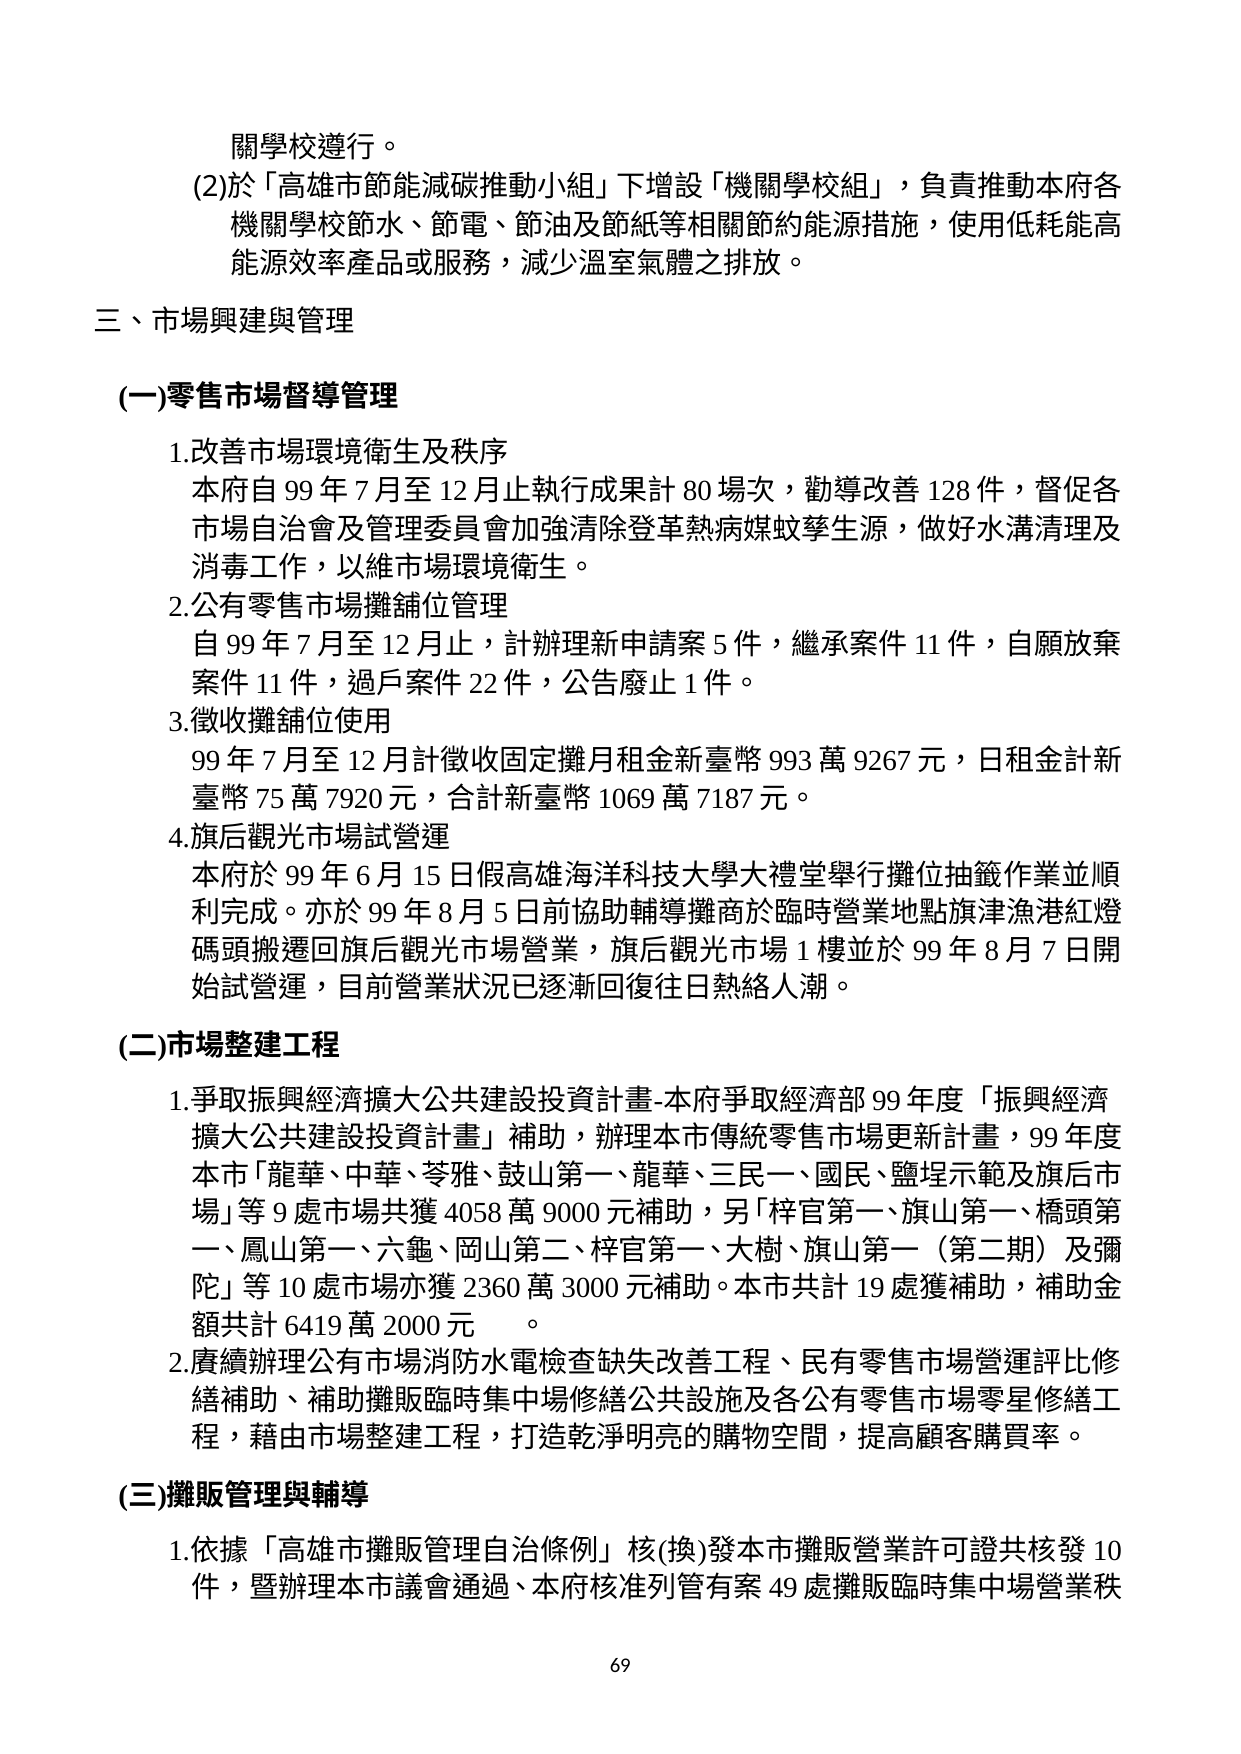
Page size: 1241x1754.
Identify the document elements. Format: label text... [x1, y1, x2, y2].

text 99年7月至12月計徵收固定攤月租金新臺幣993萬9267元，日租金計新臺幣75萬7920元，合計新臺幣1069萬7187元。 [191, 739, 1122, 817]
text 自99年7月至12月止，計辦理新申請案5件，繼承案件11件，自願放棄案件11件，過戶案件22件，公告廢止1件。 [191, 624, 1122, 701]
text 關學校遵行。 [193, 127, 1122, 166]
text (二)市場整建工程 [118, 1005, 1122, 1080]
text 1.依據「高雄市攤販管理自治條例」核(換)發本市攤販營業許可證共核發10件，暨辦理本市議會通過、本府核准列管有案49處攤販臨時集中場營業秩 [168, 1530, 1122, 1605]
text 3.徵收攤舖位使用 [168, 701, 1122, 739]
text 2.公有零售市場攤舖位管理 [168, 585, 1122, 624]
text 1.爭取振興經濟擴大公共建設投資計畫-本府爭取經濟部99年度「振興經濟擴大公共建設投資計畫」補助，辦理本市傳統零售市場更新計畫，99年度本市「龍華、中華、苓雅、鼓山第一、龍華、三民一、國民、鹽埕示範及旗后市場」等9處市場共獲4058萬9000元補助，另「梓官第一、旗山第一、橋頭第一、鳳山第一、六龜、岡山第二、梓官第一、大樹、旗山第一（第二期）及彌陀」等10處市場亦獲2360萬3000元補助。本市共計19處獲補助，補助金額共計6419萬2000元 。 [168, 1080, 1122, 1343]
text (三)攤販管理與輔導 [118, 1455, 1122, 1530]
text 4.旗后觀光市場試營運 [168, 817, 1122, 855]
text 2.賡續辦理公有市場消防水電檢查缺失改善工程、民有零售市場營運評比修繕補助、補助攤販臨時集中場修繕公共設施及各公有零售市場零星修繕工程，藉由市場整建工程，打造乾淨明亮的購物空間，提高顧客購買率。 [168, 1343, 1122, 1455]
text 本府自99年7月至12月止執行成果計80場次，勸導改善128件，督促各市場自治會及管理委員會加強清除登革熱病媒蚊孳生源，做好水溝清理及消毒工作，以維市場環境衛生。 [191, 470, 1122, 585]
text 本府於99年6月15日假高雄海洋科技大學大禮堂舉行攤位抽籤作業並順利完成。亦於99年8月5日前協助輔導攤商於臨時營業地點旗津漁港紅燈碼頭搬遷回旗后觀光市場營業，旗后觀光市場1樓並於99年8月7日開始試營運，目前營業狀況已逐漸回復往日熱絡人潮。 [191, 855, 1122, 1005]
text 三、市場興建與管理 [93, 281, 1122, 356]
text 1.改善市場環境衛生及秩序 [168, 431, 1122, 470]
text (2)於「高雄市節能減碳推動小組」下增設「機關學校組」，負責推動本府各機關學校節水、節電、節油及節紙等相關節約能源措施，使用低耗能高能源效率產品或服務，減少溫室氣體之排放。 [193, 166, 1122, 281]
text (一)零售市場督導管理 [118, 356, 1122, 431]
